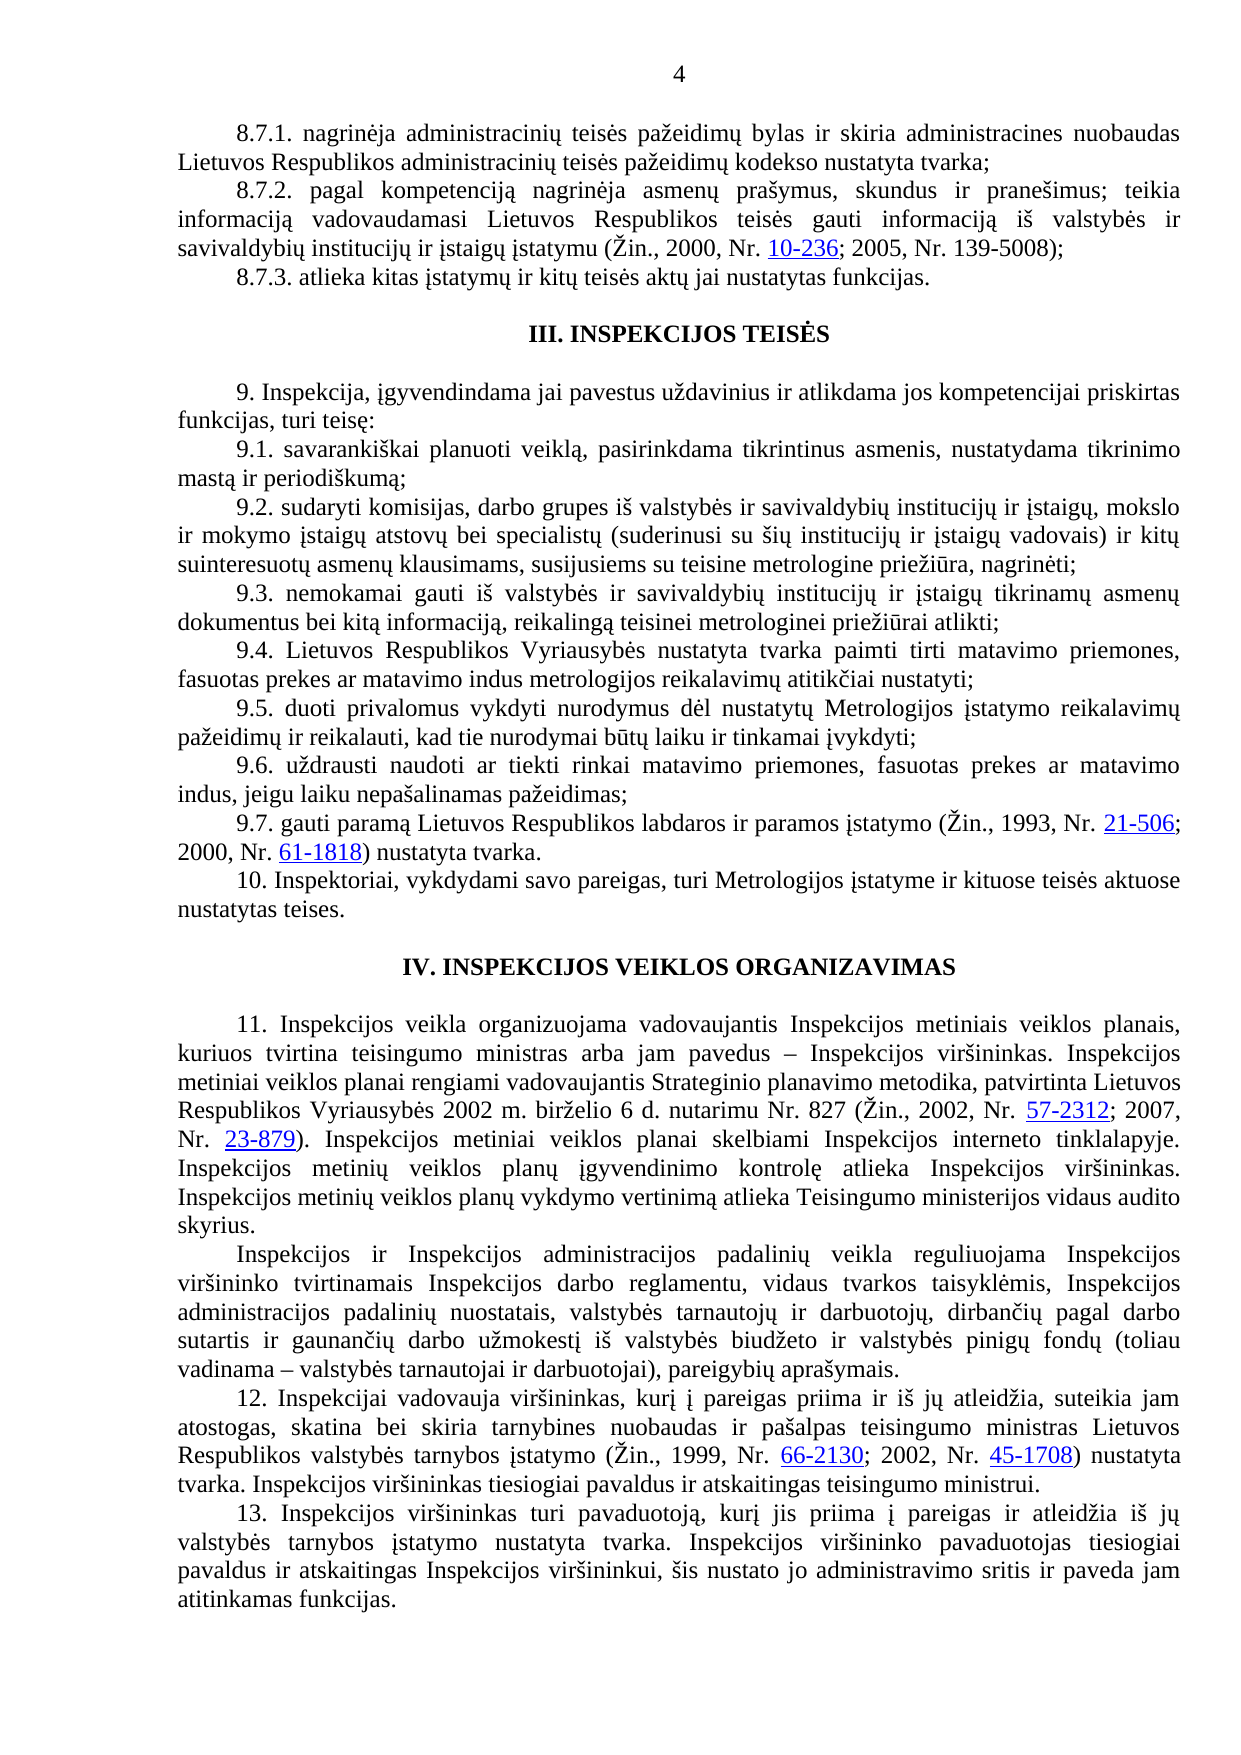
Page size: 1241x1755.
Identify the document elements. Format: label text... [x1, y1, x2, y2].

text 10. Inspektoriai, vykdydami savo pareigas, turi Metrologijos įstatyme ir kituose teisės aktuose nustatytas teises. [177, 866, 1181, 923]
text 8.7.3. atlieka kitas įstatymų ir kitų teisės aktų jai nustatytas funkcijas. [177, 262, 1181, 291]
text IV. INSPEKCIJOS VEIKLOS ORGANIZAVIMAS [177, 952, 1181, 981]
text III. INSPEKCIJOS TEISĖS [177, 319, 1181, 348]
text 8.7.1. nagrinėja administracinių teisės pažeidimų bylas ir skiria administracines nuobaudas Lietuvos Respublikos administracinių teisės pažeidimų kodekso nustatyta tvarka; [177, 118, 1181, 176]
text 11. Inspekcijos veikla organizuojama vadovaujantis Inspekcijos metiniais veiklos planais, kuriuos tvirtina teisingumo ministras arba jam pavedus – Inspekcijos viršininkas. Inspekcijos metiniai veiklos planai rengiami vadovaujantis Strateginio planavimo metodika, patvirtinta Lietuvos Respublikos Vyriausybės 2002 m. birželio 6 d. nutarimu Nr. 827 (Žin., 2002, Nr. 57-2312; 2007, Nr. 23-879). Inspekcijos metiniai veiklos planai skelbiami Inspekcijos interneto tinklalapyje. Inspekcijos metinių veiklos planų įgyvendinimo kontrolę atlieka Inspekcijos viršininkas. Inspekcijos metinių veiklos planų vykdymo vertinimą atlieka Teisingumo ministerijos vidaus audito skyrius. [177, 1009, 1181, 1239]
text 9.4. Lietuvos Respublikos Vyriausybės nustatyta tvarka paimti tirti matavimo priemones, fasuotas prekes ar matavimo indus metrologijos reikalavimų atitikčiai nustatyti; [177, 636, 1181, 693]
text 9.6. uždrausti naudoti ar tiekti rinkai matavimo priemones, fasuotas prekes ar matavimo indus, jeigu laiku nepašalinamas pažeidimas; [177, 751, 1181, 808]
text 9.2. sudaryti komisijas, darbo grupes iš valstybės ir savivaldybių institucijų ir įstaigų, mokslo ir mokymo įstaigų atstovų bei specialistų (suderinusi su šių institucijų ir įstaigų vadovais) ir kitų suinteresuotų asmenų klausimams, susijusiems su teisine metrologine priežiūra, nagrinėti; [177, 492, 1181, 578]
text 9.1. savarankiškai planuoti veiklą, pasirinkdama tikrintinus asmenis, nustatydama tikrinimo mastą ir periodiškumą; [177, 434, 1181, 492]
text Inspekcijos ir Inspekcijos administracijos padalinių veikla reguliuojama Inspekcijos viršininko tvirtinamais Inspekcijos darbo reglamentu, vidaus tvarkos taisyklėmis, Inspekcijos administracijos padalinių nuostatais, valstybės tarnautojų ir darbuotojų, dirbančių pagal darbo sutartis ir gaunančių darbo užmokestį iš valstybės biudžeto ir valstybės pinigų fondų (toliau vadinama – valstybės tarnautojai ir darbuotojai), pareigybių aprašymais. [177, 1239, 1181, 1383]
text 9.7. gauti paramą Lietuvos Respublikos labdaros ir paramos įstatymo (Žin., 1993, Nr. 21-506; 2000, Nr. 61-1818) nustatyta tvarka. [177, 808, 1181, 866]
text 13. Inspekcijos viršininkas turi pavaduotoją, kurį jis priima į pareigas ir atleidžia iš jų valstybės tarnybos įstatymo nustatyta tvarka. Inspekcijos viršininko pavaduotojas tiesiogiai pavaldus ir atskaitingas Inspekcijos viršininkui, šis nustato jo administravimo sritis ir paveda jam atitinkamas funkcijas. [177, 1498, 1181, 1613]
text 12. Inspekcijai vadovauja viršininkas, kurį į pareigas priima ir iš jų atleidžia, suteikia jam atostogas, skatina bei skiria tarnybines nuobaudas ir pašalpas teisingumo ministras Lietuvos Respublikos valstybės tarnybos įstatymo (Žin., 1999, Nr. 66-2130; 2002, Nr. 45-1708) nustatyta tvarka. Inspekcijos viršininkas tiesiogiai pavaldus ir atskaitingas teisingumo ministrui. [177, 1383, 1181, 1498]
text 8.7.2. pagal kompetenciją nagrinėja asmenų prašymus, skundus ir pranešimus; teikia informaciją vadovaudamasi Lietuvos Respublikos teisės gauti informaciją iš valstybės ir savivaldybių institucijų ir įstaigų įstatymu (Žin., 2000, Nr. 10-236; 2005, Nr. 139-5008); [177, 176, 1181, 262]
text 9.3. nemokamai gauti iš valstybės ir savivaldybių institucijų ir įstaigų tikrinamų asmenų dokumentus bei kitą informaciją, reikalingą teisinei metrologinei priežiūrai atlikti; [177, 578, 1181, 636]
text 9. Inspekcija, įgyvendindama jai pavestus uždavinius ir atlikdama jos kompetencijai priskirtas funkcijas, turi teisę: [177, 377, 1181, 434]
text 9.5. duoti privalomus vykdyti nurodymus dėl nustatytų Metrologijos įstatymo reikalavimų pažeidimų ir reikalauti, kad tie nurodymai būtų laiku ir tinkamai įvykdyti; [177, 693, 1181, 751]
